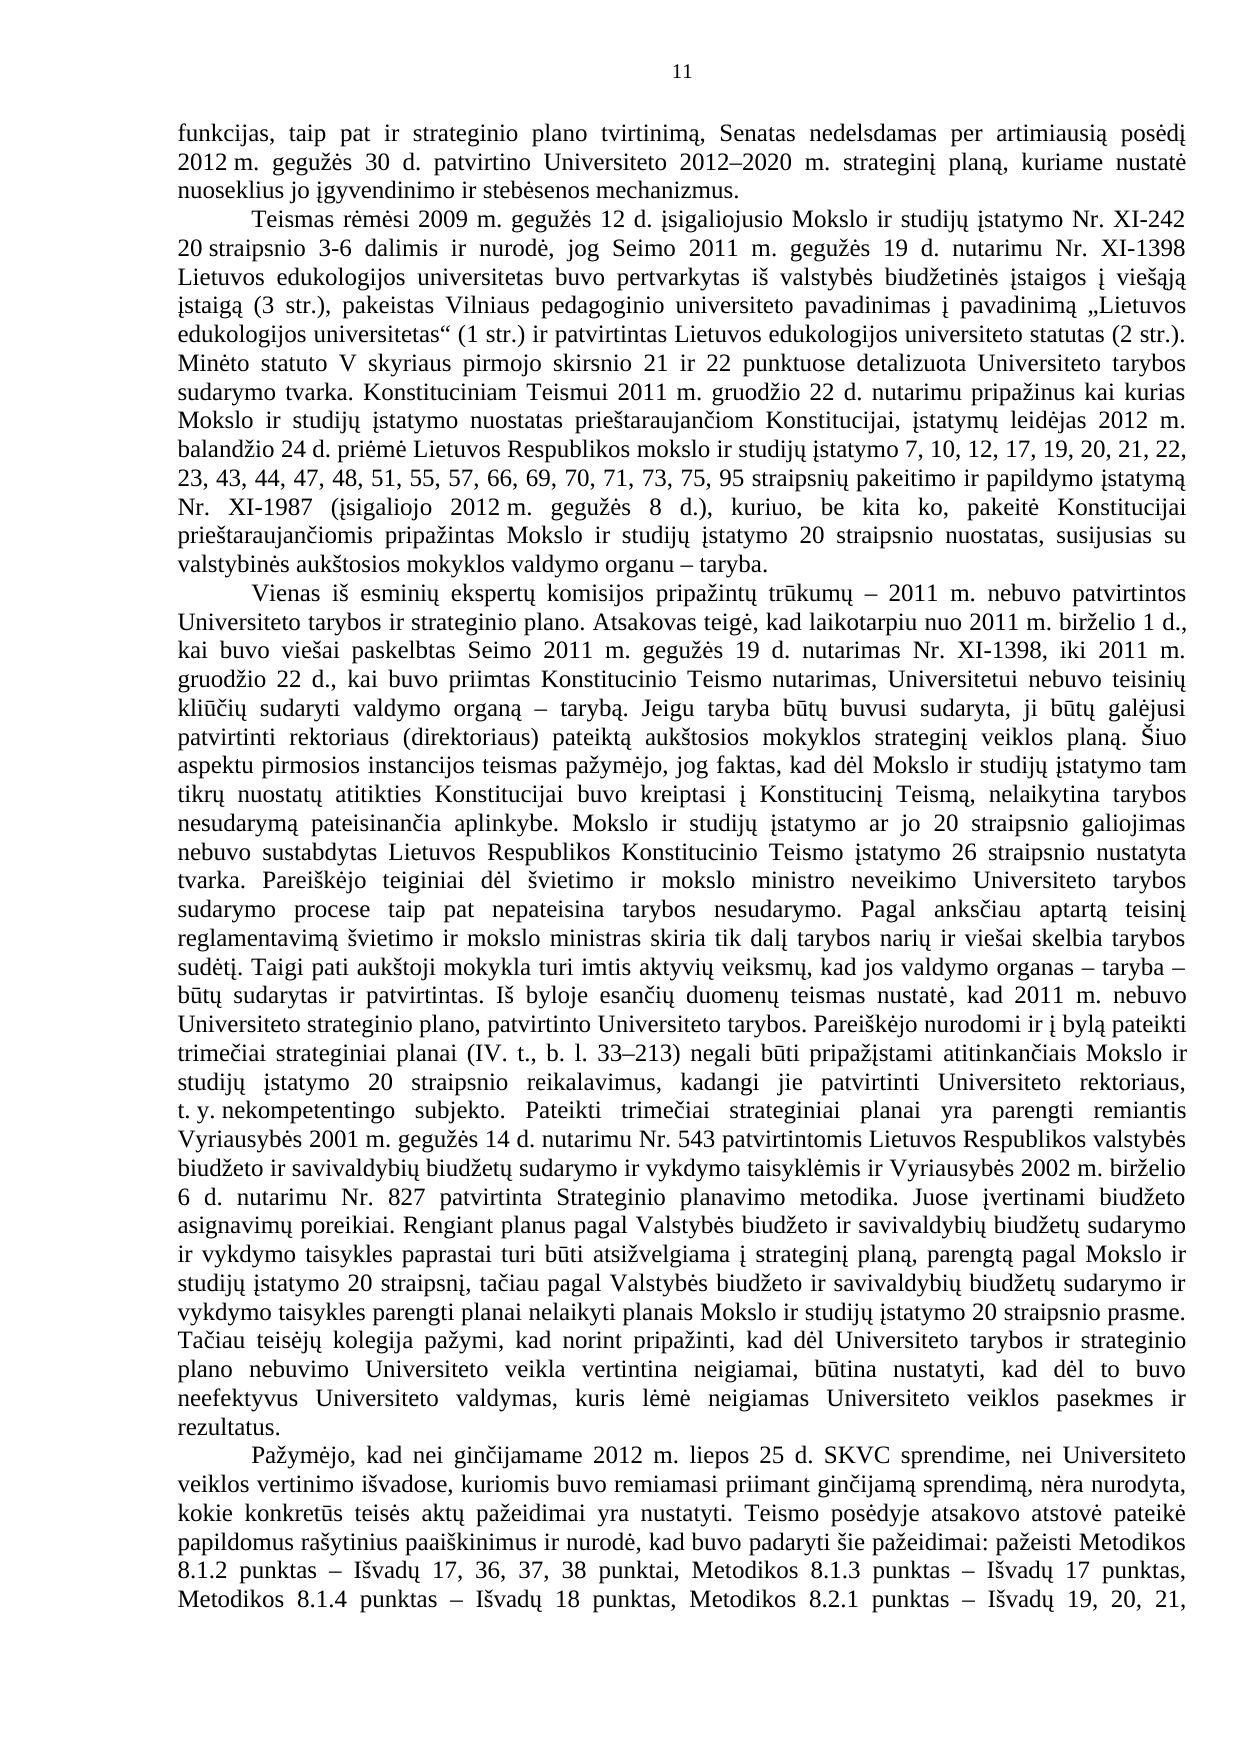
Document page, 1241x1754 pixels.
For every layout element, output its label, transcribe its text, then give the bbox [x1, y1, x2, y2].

text Pažymėjo, kad nei ginčijamame 2012 m. liepos 25 d. SKVC sprendime, nei Universiteto veiklos vertinimo išvadose, kuriomis buvo remiamasi priimant ginčijamą sprendimą, nėra nurodyta, kokie konkretūs teisės aktų pažeidimai yra nustatyti. Teismo posėdyje atsakovo atstovė pateikė papildomus rašytinius paaiškinimus ir nurodė, kad buvo padaryti šie pažeidimai: pažeisti Metodikos 8.1.2 punktas – Išvadų 17, 36, 37, 38 punktai, Metodikos 8.1.3 punktas – Išvadų 17 punktas, Metodikos 8.1.4 punktas – Išvadų 18 punktas, Metodikos 8.2.1 punktas – Išvadų 19, 20, 21, [177, 1441, 1187, 1613]
text funkcijas, taip pat ir strateginio plano tvirtinimą, Senatas nedelsdamas per artimiausią posėdį 2012 m. gegužės 30 d. patvirtino Universiteto 2012–2020 m. strateginį planą, kuriame nustatė nuoseklius jo įgyvendinimo ir stebėsenos mechanizmus. [177, 118, 1187, 204]
text Teismas rėmėsi 2009 m. gegužės 12 d. įsigaliojusio Mokslo ir studijų įstatymo Nr. XI-242 20 straipsnio 3-6 dalimis ir nurodė, jog Seimo 2011 m. gegužės 19 d. nutarimu Nr. XI-1398 Lietuvos edukologijos universitetas buvo pertvarkytas iš valstybės biudžetinės įstaigos į viešąją įstaigą (3 str.), pakeistas Vilniaus pedagoginio universiteto pavadinimas į pavadinimą „Lietuvos edukologijos universitetas“ (1 str.) ir patvirtintas Lietuvos edukologijos universiteto statutas (2 str.). Minėto statuto V skyriaus pirmojo skirsnio 21 ir 22 punktuose detalizuota Universiteto tarybos sudarymo tvarka. Konstituciniam Teismui 2011 m. gruodžio 22 d. nutarimu pripažinus kai kurias Mokslo ir studijų įstatymo nuostatas prieštaraujančiom Konstitucijai, įstatymų leidėjas 2012 m. balandžio 24 d. priėmė Lietuvos Respublikos mokslo ir studijų įstatymo 7, 10, 12, 17, 19, 20, 21, 22, 23, 43, 44, 47, 48, 51, 55, 57, 66, 69, 70, 71, 73, 75, 95 straipsnių pakeitimo ir papildymo įstatymą Nr. XI-1987 (įsigaliojo 2012 m. gegužės 8 d.), kuriuo, be kita ko, pakeitė Konstitucijai prieštaraujančiomis pripažintas Mokslo ir studijų įstatymo 20 straipsnio nuostatas, susijusias su valstybinės aukštosios mokyklos valdymo organu – taryba. [177, 204, 1187, 578]
text Vienas iš esminių ekspertų komisijos pripažintų trūkumų – 2011 m. nebuvo patvirtintos Universiteto tarybos ir strateginio plano. Atsakovas teigė, kad laikotarpiu nuo 2011 m. birželio 1 d., kai buvo viešai paskelbtas Seimo 2011 m. gegužės 19 d. nutarimas Nr. XI-1398, iki 2011 m. gruodžio 22 d., kai buvo priimtas Konstitucinio Teismo nutarimas, Universitetui nebuvo teisinių kliūčių sudaryti valdymo organą – tarybą. Jeigu taryba būtų buvusi sudaryta, ji būtų galėjusi patvirtinti rektoriaus (direktoriaus) pateiktą aukštosios mokyklos strateginį veiklos planą. Šiuo aspektu pirmosios instancijos teismas pažymėjo, jog faktas, kad dėl Mokslo ir studijų įstatymo tam tikrų nuostatų atitikties Konstitucijai buvo kreiptasi į Konstitucinį Teismą, nelaikytina tarybos nesudarymą pateisinančia aplinkybe. Mokslo ir studijų įstatymo ar jo 20 straipsnio galiojimas nebuvo sustabdytas Lietuvos Respublikos Konstitucinio Teismo įstatymo 26 straipsnio nustatyta tvarka. Pareiškėjo teiginiai dėl švietimo ir mokslo ministro neveikimo Universiteto tarybos sudarymo procese taip pat nepateisina tarybos nesudarymo. Pagal anksčiau aptartą teisinį reglamentavimą švietimo ir mokslo ministras skiria tik dalį tarybos narių ir viešai skelbia tarybos sudėtį. Taigi pati aukštoji mokykla turi imtis aktyvių veiksmų, kad jos valdymo organas – taryba – būtų sudarytas ir patvirtintas. Iš byloje esančių duomenų teismas nustatė, kad 2011 m. nebuvo Universiteto strateginio plano, patvirtinto Universiteto tarybos. Pareiškėjo nurodomi ir į bylą pateikti trimečiai strateginiai planai (IV. t., b. l. 33–213) negali būti pripažįstami atitinkančiais Mokslo ir studijų įstatymo 20 straipsnio reikalavimus, kadangi jie patvirtinti Universiteto rektoriaus, t. y. nekompetentingo subjekto. Pateikti trimečiai strateginiai planai yra parengti remiantis Vyriausybės 2001 m. gegužės 14 d. nutarimu Nr. 543 patvirtintomis Lietuvos Respublikos valstybės biudžeto ir savivaldybių biudžetų sudarymo ir vykdymo taisyklėmis ir Vyriausybės 2002 m. birželio 6 d. nutarimu Nr. 827 patvirtinta Strateginio planavimo metodika. Juose įvertinami biudžeto asignavimų poreikiai. Rengiant planus pagal Valstybės biudžeto ir savivaldybių biudžetų sudarymo ir vykdymo taisykles paprastai turi būti atsižvelgiama į strateginį planą, parengtą pagal Mokslo ir studijų įstatymo 20 straipsnį, tačiau pagal Valstybės biudžeto ir savivaldybių biudžetų sudarymo ir vykdymo taisykles parengti planai nelaikyti planais Mokslo ir studijų įstatymo 20 straipsnio prasme. Tačiau teisėjų kolegija pažymi, kad norint pripažinti, kad dėl Universiteto tarybos ir strateginio plano nebuvimo Universiteto veikla vertintina neigiamai, būtina nustatyti, kad dėl to buvo neefektyvus Universiteto valdymas, kuris lėmė neigiamas Universiteto veiklos pasekmes ir rezultatus. [177, 578, 1187, 1441]
